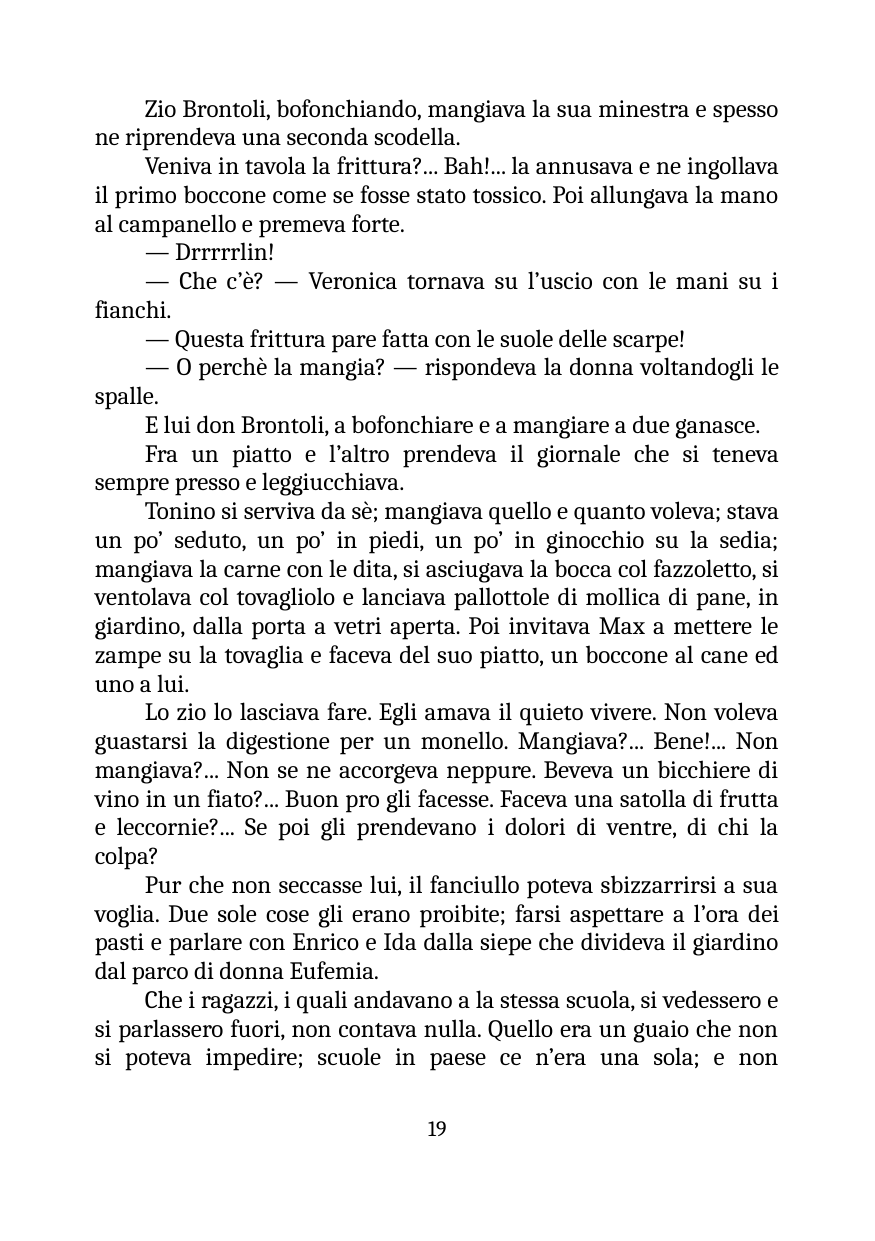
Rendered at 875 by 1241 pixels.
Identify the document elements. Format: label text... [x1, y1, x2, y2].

text Fra un piatto e l’altro prendeva il giornale che si teneva sempre presso e leggiucchiava. [94, 439, 779, 497]
text Zio Brontoli, bofonchiando, mangiava la sua minestra e spesso ne riprendeva una seconda scodella. [94, 94, 779, 152]
text Lo zio lo lasciava fare. Egli amava il quieto vivere. Non voleva guastarsi la digestione per un monello. Mangiava?... Bene!... Non mangiava?... Non se ne accorgeva neppure. Beveva un bicchiere di vino in un fiato?... Buon pro gli facesse. Faceva una satolla di frutta e leccornie?... Se poi gli prendevano i dolori di ventre, di chi la colpa? [94, 698, 779, 871]
text Veniva in tavola la frittura?... Bah!... la annusava e ne ingollava il primo boccone come se fosse stato tossico. Poi allungava la mano al campanello e premeva forte. [94, 152, 779, 238]
text — Drrrrrlin! [94, 238, 779, 267]
text — Questa frittura pare fatta con le suole delle scarpe! [94, 324, 779, 353]
text Tonino si serviva da sè; mangiava quello e quanto voleva; stava un po’ seduto, un po’ in piedi, un po’ in ginocchio su la sedia; mangiava la carne con le dita, si asciugava la bocca col fazzoletto, si ventolava col tovagliolo e lanciava pallottole di mollica di pane, in giardino, dalla porta a vetri aperta. Poi invitava Max a mettere le zampe su la tovaglia e faceva del suo piatto, un boccone al cane ed uno a lui. [94, 497, 779, 698]
text Pur che non seccasse lui, il fanciullo poteva sbizzarrirsi a sua voglia. Due sole cose gli erano proibite; farsi aspettare a l’ora dei pasti e parlare con Enrico e Ida dalla siepe che divideva il giardino dal parco di donna Eufemia. [94, 871, 779, 986]
text Che i ragazzi, i quali andavano a la stessa scuola, si vedessero e si parlassero fuori, non contava nulla. Quello era un guaio che non si poteva impedire; scuole in paese ce n’era una sola; e non [94, 986, 779, 1072]
text — Che c’è? — Veronica tornava su l’uscio con le mani su i fianchi. [94, 267, 779, 324]
text — O perchè la mangia? — rispondeva la donna voltandogli le spalle. [94, 353, 779, 411]
text E lui don Brontoli, a bofonchiare e a mangiare a due ganasce. [94, 411, 779, 439]
